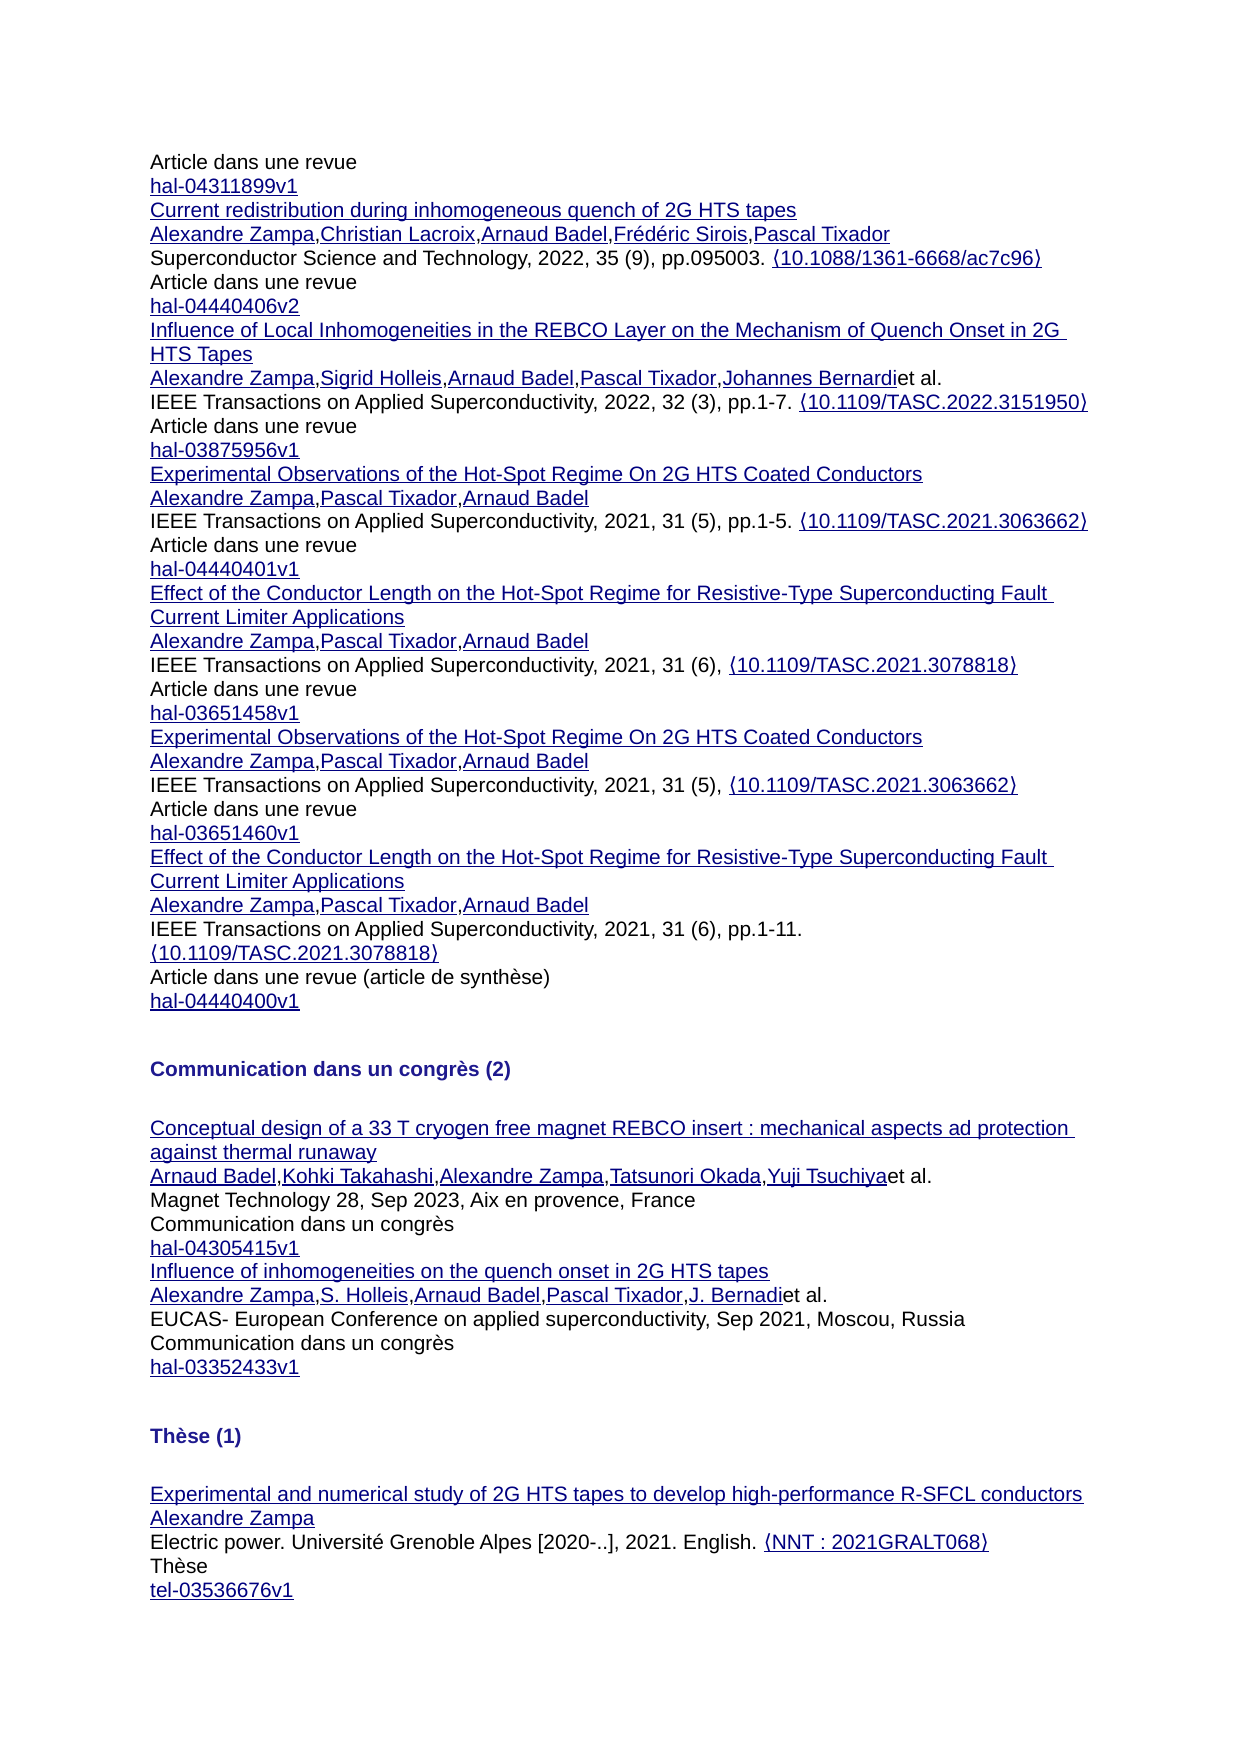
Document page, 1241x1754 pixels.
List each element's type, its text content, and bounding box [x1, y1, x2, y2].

table_cell Experimental Observations of the Hot-Spot Regime On 2G HTS Coated Conductors Alexandre Zampa,Pascal Tixador,Arnaud Badel IEEE Transactions on Applied Superconductivity, 2021, 31 (5), ⟨10.1109/TASC.2021.3063662⟩ Article dans une revue hal-03651460v1 [150, 725, 1090, 845]
table_cell Experimental Observations of the Hot-Spot Regime On 2G HTS Coated Conductors Alexandre Zampa,Pascal Tixador,Arnaud Badel IEEE Transactions on Applied Superconductivity, 2021, 31 (5), pp.1-5. ⟨10.1109/TASC.2021.3063662⟩ Article dans une revue hal-04440401v1 [150, 461, 1090, 581]
table_cell Influence of inhomogeneities on the quench onset in 2G HTS tapes Alexandre Zampa,S. Holleis,Arnaud Badel,Pascal Tixador,J. Bernadiet al. EUCAS- European Conference on applied superconductivity, Sep 2021, Moscou, Russia Communication dans un congrès hal-03352433v1 [150, 1259, 1090, 1379]
table_header Conceptual design of a 33 T cryogen free magnet REBCO insert : mechanical aspects ad protection against thermal runaway Arnaud Badel,Kohki Takahashi,Alexandre Zampa,Tatsunori Okada,Yuji Tsuchiyaet al. Magnet Technology 28, Sep 2023, Aix en provence, France Communication dans un congrès hal-04305415v1 [150, 1116, 1090, 1259]
table_header Experimental and numerical study of 2G HTS tapes to develop high-performance R-SFCL conductors Alexandre Zampa Electric power. Université Grenoble Alpes [2020-..], 2021. English. ⟨NNT : 2021GRALT068⟩ Thèse tel-03536676v1 [150, 1482, 1090, 1602]
table_cell Article dans une revue hal-04311899v1 [150, 150, 1090, 198]
table_cell Effect of the Conductor Length on the Hot-Spot Regime for Resistive-Type Superconducting Fault Current Limiter Applications Alexandre Zampa,Pascal Tixador,Arnaud Badel IEEE Transactions on Applied Superconductivity, 2021, 31 (6), ⟨10.1109/TASC.2021.3078818⟩ Article dans une revue hal-03651458v1 [150, 581, 1090, 725]
subtitle Communication dans un congrès (2) [150, 1057, 1090, 1081]
table_cell Effect of the Conductor Length on the Hot-Spot Regime for Resistive-Type Superconducting Fault Current Limiter Applications Alexandre Zampa,Pascal Tixador,Arnaud Badel IEEE Transactions on Applied Superconductivity, 2021, 31 (6), pp.1-11. ⟨10.1109/TASC.2021.3078818⟩ Article dans une revue (article de synthèse) hal-04440400v1 [150, 845, 1090, 1012]
subtitle Thèse (1) [150, 1424, 1090, 1448]
table_cell Current redistribution during inhomogeneous quench of 2G HTS tapes Alexandre Zampa,Christian Lacroix,Arnaud Badel,Frédéric Sirois,Pascal Tixador Superconductor Science and Technology, 2022, 35 (9), pp.095003. ⟨10.1088/1361-6668/ac7c96⟩ Article dans une revue hal-04440406v2 [150, 198, 1090, 318]
table_cell Influence of Local Inhomogeneities in the REBCO Layer on the Mechanism of Quench Onset in 2G HTS Tapes Alexandre Zampa,Sigrid Holleis,Arnaud Badel,Pascal Tixador,Johannes Bernardiet al. IEEE Transactions on Applied Superconductivity, 2022, 32 (3), pp.1-7. ⟨10.1109/TASC.2022.3151950⟩ Article dans une revue hal-03875956v1 [150, 318, 1090, 461]
